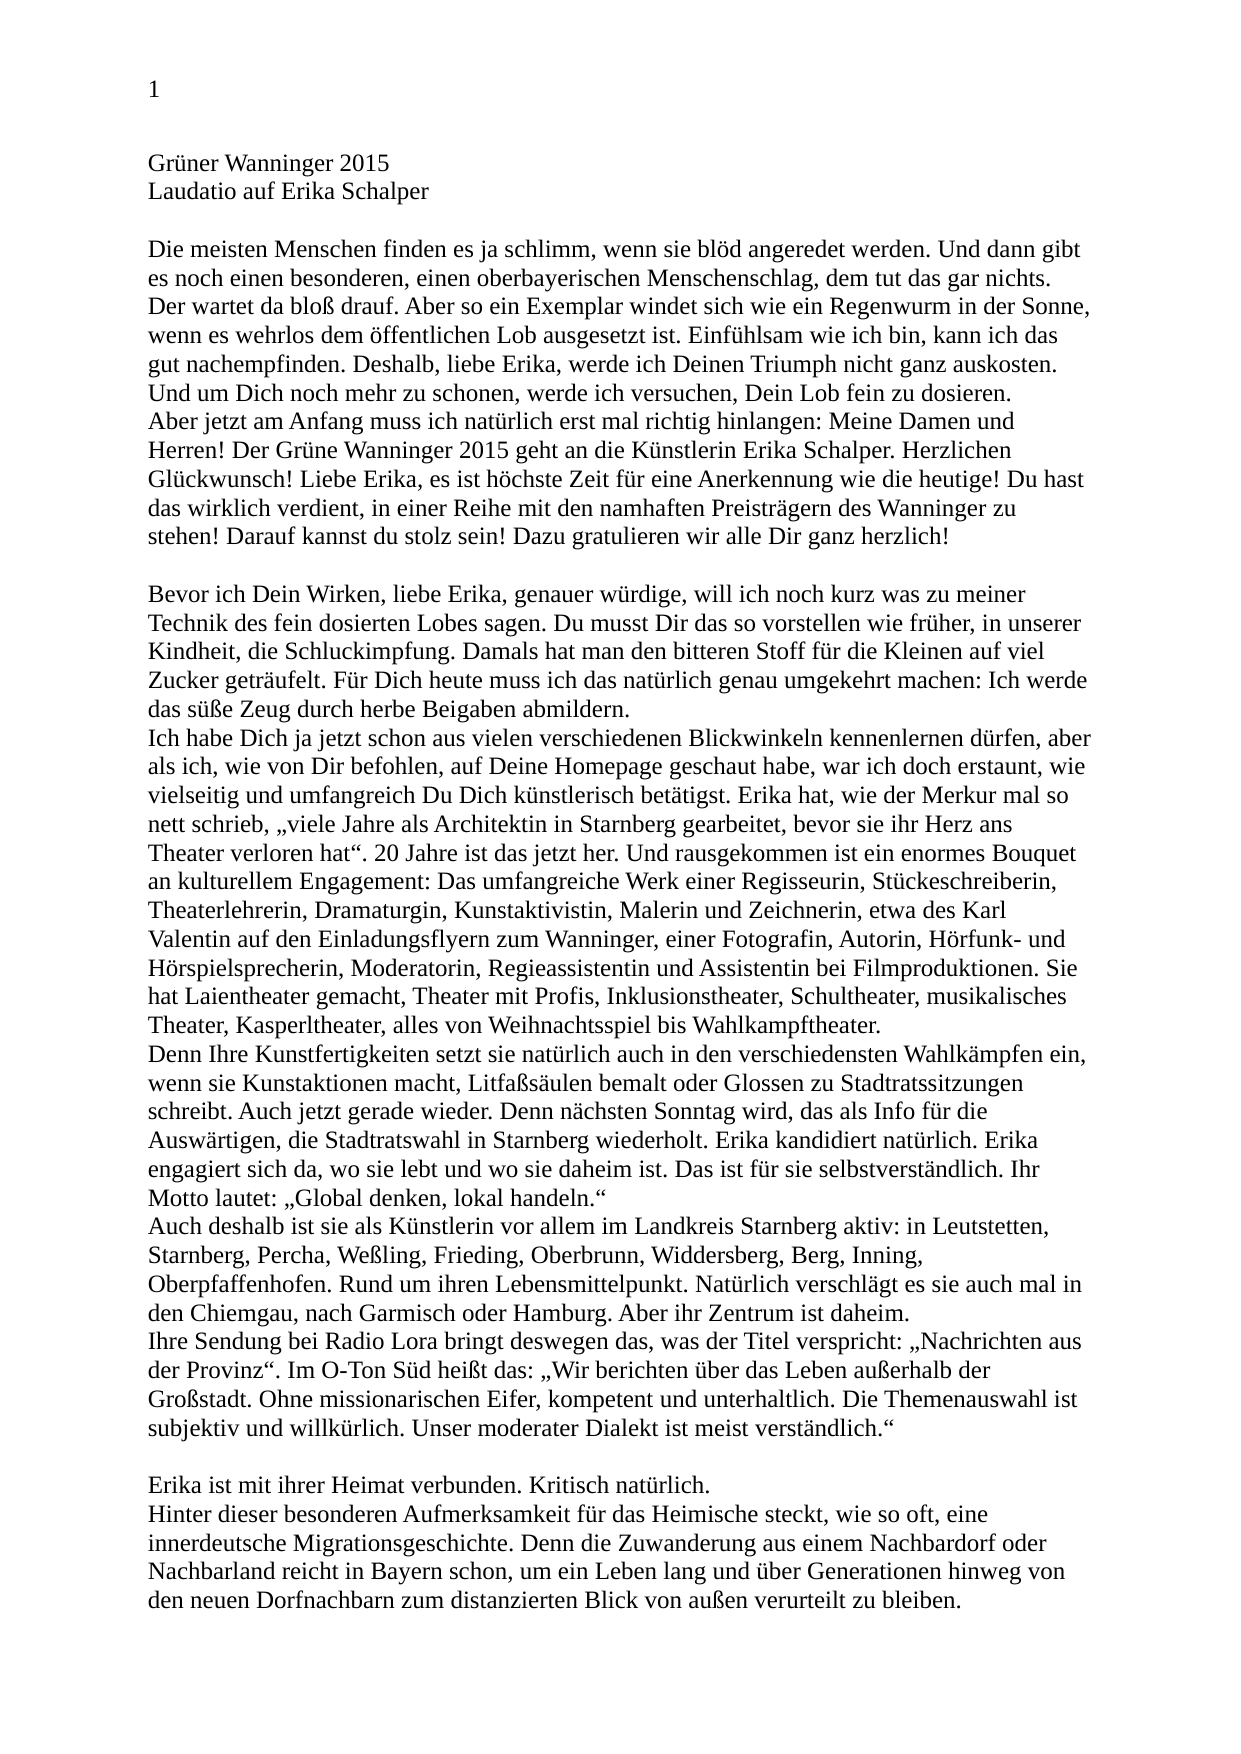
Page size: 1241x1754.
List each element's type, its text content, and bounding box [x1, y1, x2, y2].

text Erika ist mit ihrer Heimat verbunden. Kritisch natürlich. [148, 1470, 1093, 1499]
text Laudatio auf Erika Schalper [148, 176, 1093, 205]
text Grüner Wanninger 2015 [148, 148, 1093, 176]
text Denn Ihre Kunstfertigkeiten setzt sie natürlich auch in den verschiedensten Wahlkämpfen ein, wenn sie Kunstaktionen macht, Litfaßsäulen bemalt oder Glossen zu Stadtratssitzungen schreibt. Auch jetzt gerade wieder. Denn nächsten Sonntag wird, das als Info für die Auswärtigen, die Stadtratswahl in Starnberg wiederholt. Erika kandidiert natürlich. Erika engagiert sich da, wo sie lebt und wo sie daheim ist. Das ist für sie selbstverständlich. Ihr Motto lautet: „Global denken, lokal handeln.“ [148, 1039, 1093, 1211]
text Und um Dich noch mehr zu schonen, werde ich versuchen, Dein Lob fein zu dosieren. [148, 378, 1093, 406]
text Ihre Sendung bei Radio Lora bringt deswegen das, was der Titel verspricht: „Nachrichten aus der Provinz“. Im O-Ton Süd heißt das: „Wir berichten über das Leben außerhalb der Großstadt. Ohne missionarischen Eifer, kompetent und unterhaltlich. Die Themenauswahl ist subjektiv und willkürlich. Unser moderater Dialekt ist meist verständlich.“ [148, 1326, 1093, 1441]
text Ich habe Dich ja jetzt schon aus vielen verschiedenen Blickwinkeln kennenlernen dürfen, aber als ich, wie von Dir befohlen, auf Deine Homepage geschaut habe, war ich doch erstaunt, wie vielseitig und umfangreich Du Dich künstlerisch betätigst. Erika hat, wie der Merkur mal so nett schrieb, „viele Jahre als Architektin in Starnberg gearbeitet, bevor sie ihr Herz ans Theater verloren hat“. 20 Jahre ist das jetzt her. Und rausgekommen ist ein enormes Bouquet an kulturellem Engagement: Das umfangreiche Werk einer Regisseurin, Stückeschreiberin, Theaterlehrerin, Dramaturgin, Kunstaktivistin, Malerin und Zeichnerin, etwa des Karl Valentin auf den Einladungsflyern zum Wanninger, einer Fotografin, Autorin, Hörfunk- und Hörspielsprecherin, Moderatorin, Regieassistentin und Assistentin bei Filmproduktionen. Sie hat Laientheater gemacht, Theater mit Profis, Inklusionstheater, Schultheater, musikalisches Theater, Kasperltheater, alles von Weihnachtsspiel bis Wahlkampftheater. [148, 723, 1093, 1039]
text Bevor ich Dein Wirken, liebe Erika, genauer würdige, will ich noch kurz was zu meiner Technik des fein dosierten Lobes sagen. Du musst Dir das so vorstellen wie früher, in unserer Kindheit, die Schluckimpfung. Damals hat man den bitteren Stoff für die Kleinen auf viel Zucker geträufelt. Für Dich heute muss ich das natürlich genau umgekehrt machen: Ich werde das süße Zeug durch herbe Beigaben abmildern. [148, 579, 1093, 723]
text Die meisten Menschen finden es ja schlimm, wenn sie blöd angeredet werden. Und dann gibt es noch einen besonderen, einen oberbayerischen Menschenschlag, dem tut das gar nichts. Der wartet da bloß drauf. Aber so ein Exemplar windet sich wie ein Regenwurm in der Sonne, wenn es wehrlos dem öffentlichen Lob ausgesetzt ist. Einfühlsam wie ich bin, kann ich das gut nachempfinden. Deshalb, liebe Erika, werde ich Deinen Triumph nicht ganz auskosten. [148, 234, 1093, 378]
text Aber jetzt am Anfang muss ich natürlich erst mal richtig hinlangen: Meine Damen und Herren! Der Grüne Wanninger 2015 geht an die Künstlerin Erika Schalper. Herzlichen Glückwunsch! Liebe Erika, es ist höchste Zeit für eine Anerkennung wie die heutige! Du hast das wirklich verdient, in einer Reihe mit den namhaften Preisträgern des Wanninger zu stehen! Darauf kannst du stolz sein! Dazu gratulieren wir alle Dir ganz herzlich! [148, 406, 1093, 550]
text Hinter dieser besonderen Aufmerksamkeit für das Heimische steckt, wie so oft, eine innerdeutsche Migrationsgeschichte. Denn die Zuwanderung aus einem Nachbardorf oder Nachbarland reicht in Bayern schon, um ein Leben lang und über Generationen hinweg von den neuen Dorfnachbarn zum distanzierten Blick von außen verurteilt zu bleiben. [148, 1499, 1093, 1614]
text Auch deshalb ist sie als Künstlerin vor allem im Landkreis Starnberg aktiv: in Leutstetten, Starnberg, Percha, Weßling, Frieding, Oberbrunn, Widdersberg, Berg, Inning, Oberpfaffenhofen. Rund um ihren Lebensmittelpunkt. Natürlich verschlägt es sie auch mal in den Chiemgau, nach Garmisch oder Hamburg. Aber ihr Zentrum ist daheim. [148, 1211, 1093, 1326]
